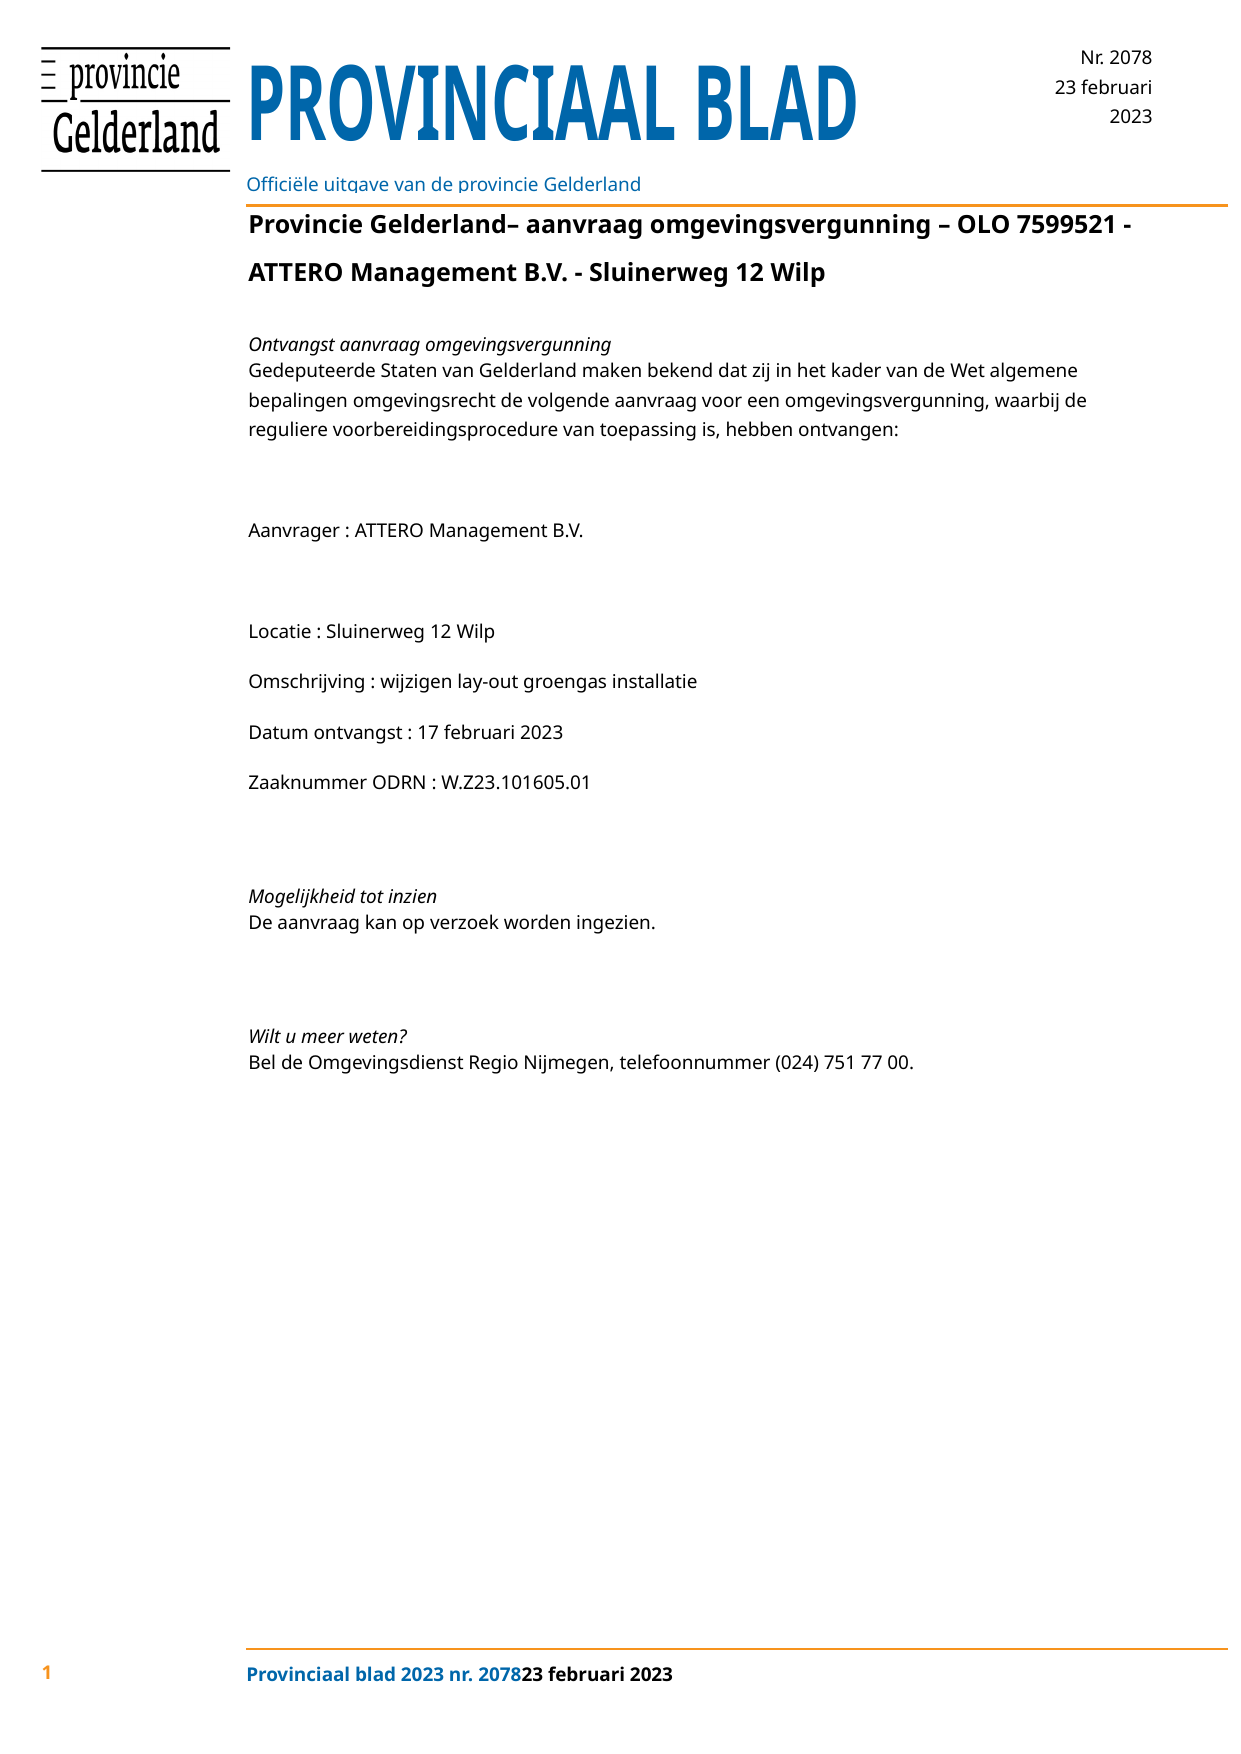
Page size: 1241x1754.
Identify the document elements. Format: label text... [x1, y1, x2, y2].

text Datum ontvangst : 17 februari 2023 [248, 719, 1152, 744]
text Zaaknummer ODRN : W.Z23.101605.01 [248, 769, 1152, 795]
text Bel de Omgevingsdienst Regio Nijmegen, telefoonnummer (024) 751 77 00. [248, 1049, 1152, 1075]
text Ontvangst aanvraag omgevingsvergunning [248, 331, 1152, 357]
text Aanvrager : ATTERO Management B.V. [248, 517, 1152, 543]
picture [41, 47, 231, 172]
text Provincie Gelderland– aanvraag omgevingsvergunning – OLO 7599521 - ATTERO Management B.V. - Sluinerweg 12 Wilp [248, 207, 1152, 288]
text Mogelijkheid tot inzien [248, 884, 1152, 909]
text Omschrijving : wijzigen lay-out groengas installatie [248, 668, 1152, 694]
text Gedeputeerde Staten van Gelderland maken bekend dat zij in het kader van de Wet algemene bepalingen omgevingsrecht de volgende aanvraag voor een omgevingsvergunning, waarbij de reguliere voorbereidingsprocedure van toepassing is, hebben ontvangen: [248, 357, 1152, 442]
text De aanvraag kan op verzoek worden ingezien. [248, 909, 1152, 935]
text Locatie : Sluinerweg 12 Wilp [248, 618, 1152, 644]
text Wilt u meer weten? [248, 1024, 1152, 1049]
